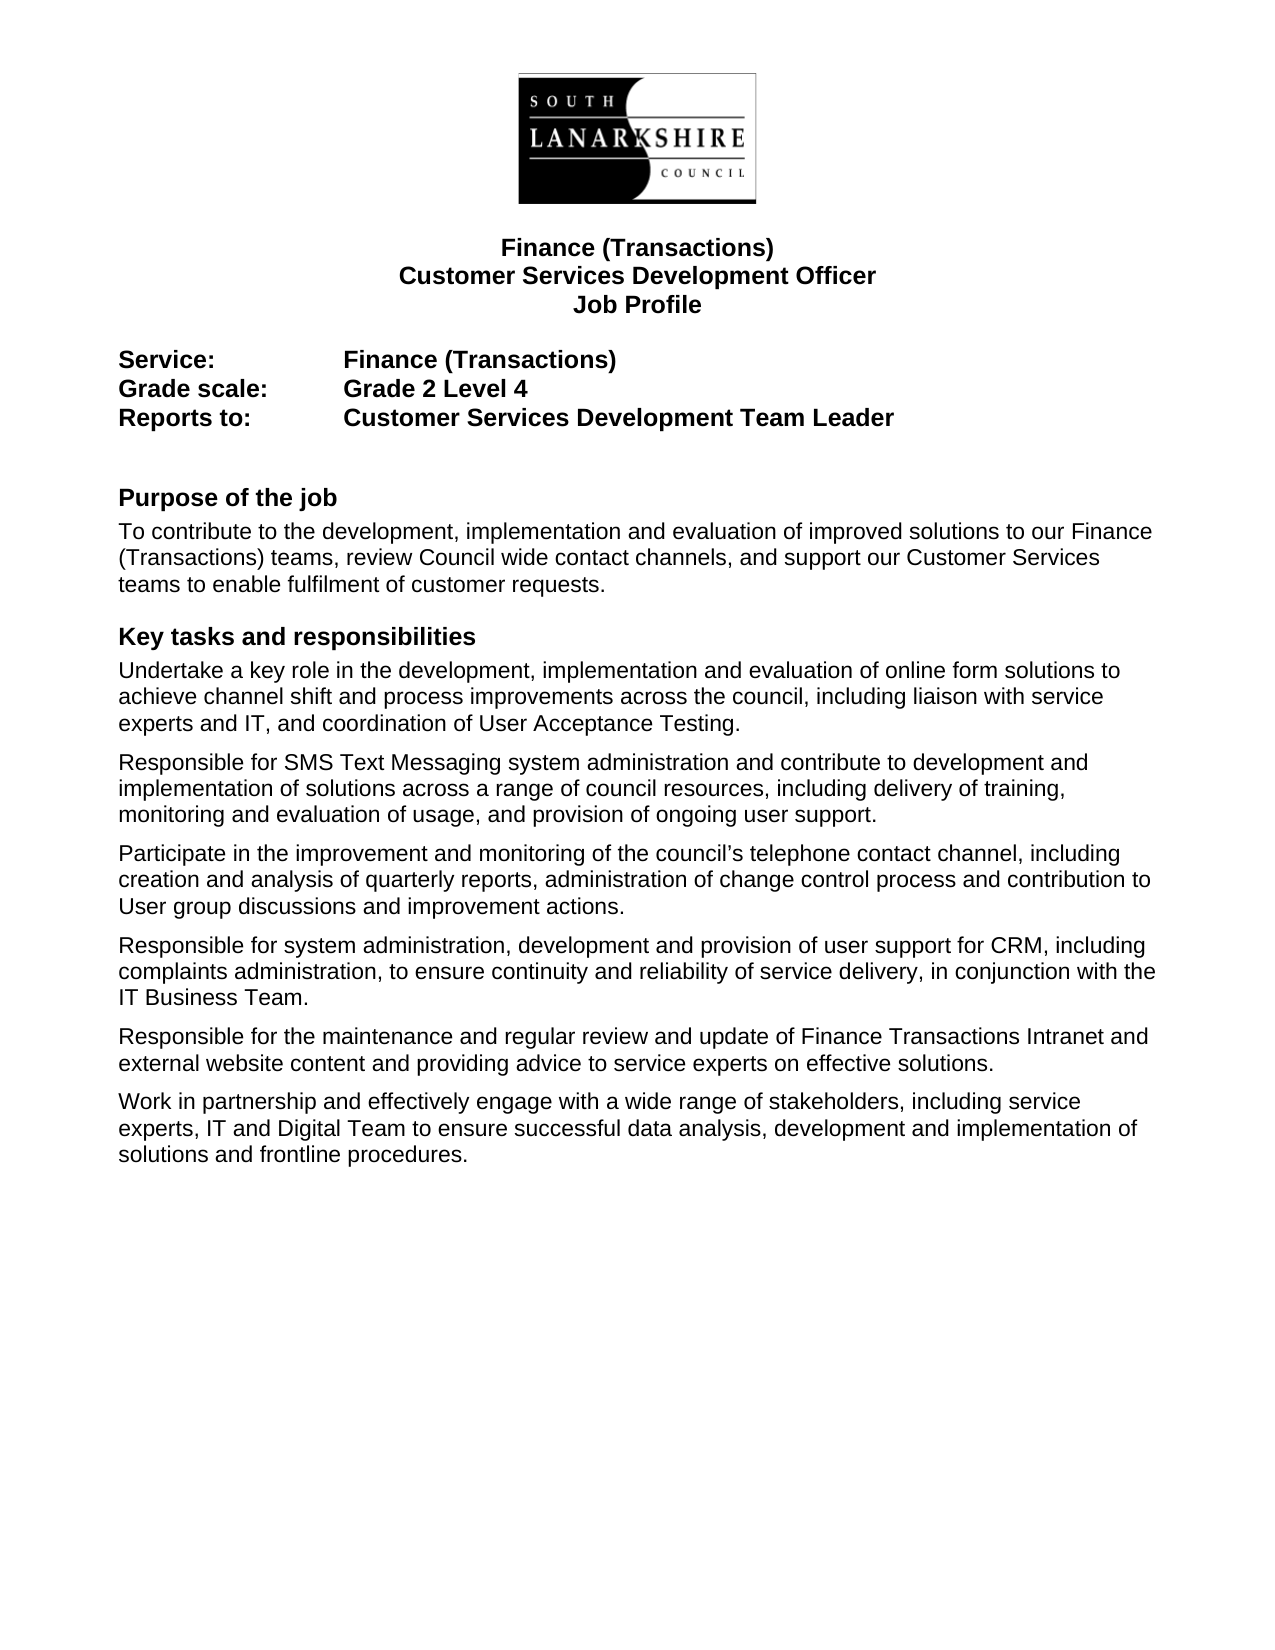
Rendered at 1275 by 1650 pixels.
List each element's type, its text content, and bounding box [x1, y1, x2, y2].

text Work in partnership and effectively engage with a wide range of stakeholders, including service experts, IT and Digital Team to ensure successful data analysis, development and implementation of solutions and frontline procedures. [118, 1088, 1157, 1167]
subtitle Key tasks and responsibilities [118, 622, 1157, 651]
text To contribute to the development, implementation and evaluation of improved solutions to our Finance (Transactions) teams, review Council wide contact channels, and support our Customer Services teams to enable fulfilment of customer requests. [118, 518, 1157, 597]
text Responsible for SMS Text Messaging system administration and contribute to development and implementation of solutions across a range of council resources, including delivery of training, monitoring and evaluation of usage, and provision of ongoing user support. [118, 748, 1157, 827]
text Service: Finance (Transactions) [118, 345, 1157, 374]
text Responsible for the maintenance and regular review and update of Finance Transactions Intranet and external website content and providing advice to service experts on effective solutions. [118, 1023, 1157, 1076]
text Undertake a key role in the development, implementation and evaluation of online form solutions to achieve channel shift and process improvements across the council, including liaison with service experts and IT, and coordination of User Acceptance Testing. [118, 657, 1157, 736]
text Responsible for system administration, development and provision of user support for CRM, including complaints administration, to ensure continuity and reliability of service delivery, in conjunction with the IT Business Team. [118, 932, 1157, 1011]
subtitle Finance (Transactions) Customer Services Development Officer Job Profile [118, 233, 1157, 319]
text Reports to: Customer Services Development Team Leader [118, 403, 1157, 431]
subtitle Purpose of the job [118, 483, 1157, 512]
text Participate in the improvement and monitoring of the council’s telephone contact channel, including creation and analysis of quarterly reports, administration of change control process and contribution to User group discussions and improvement actions. [118, 840, 1157, 919]
text Grade scale: Grade 2 Level 4 [118, 374, 1157, 403]
